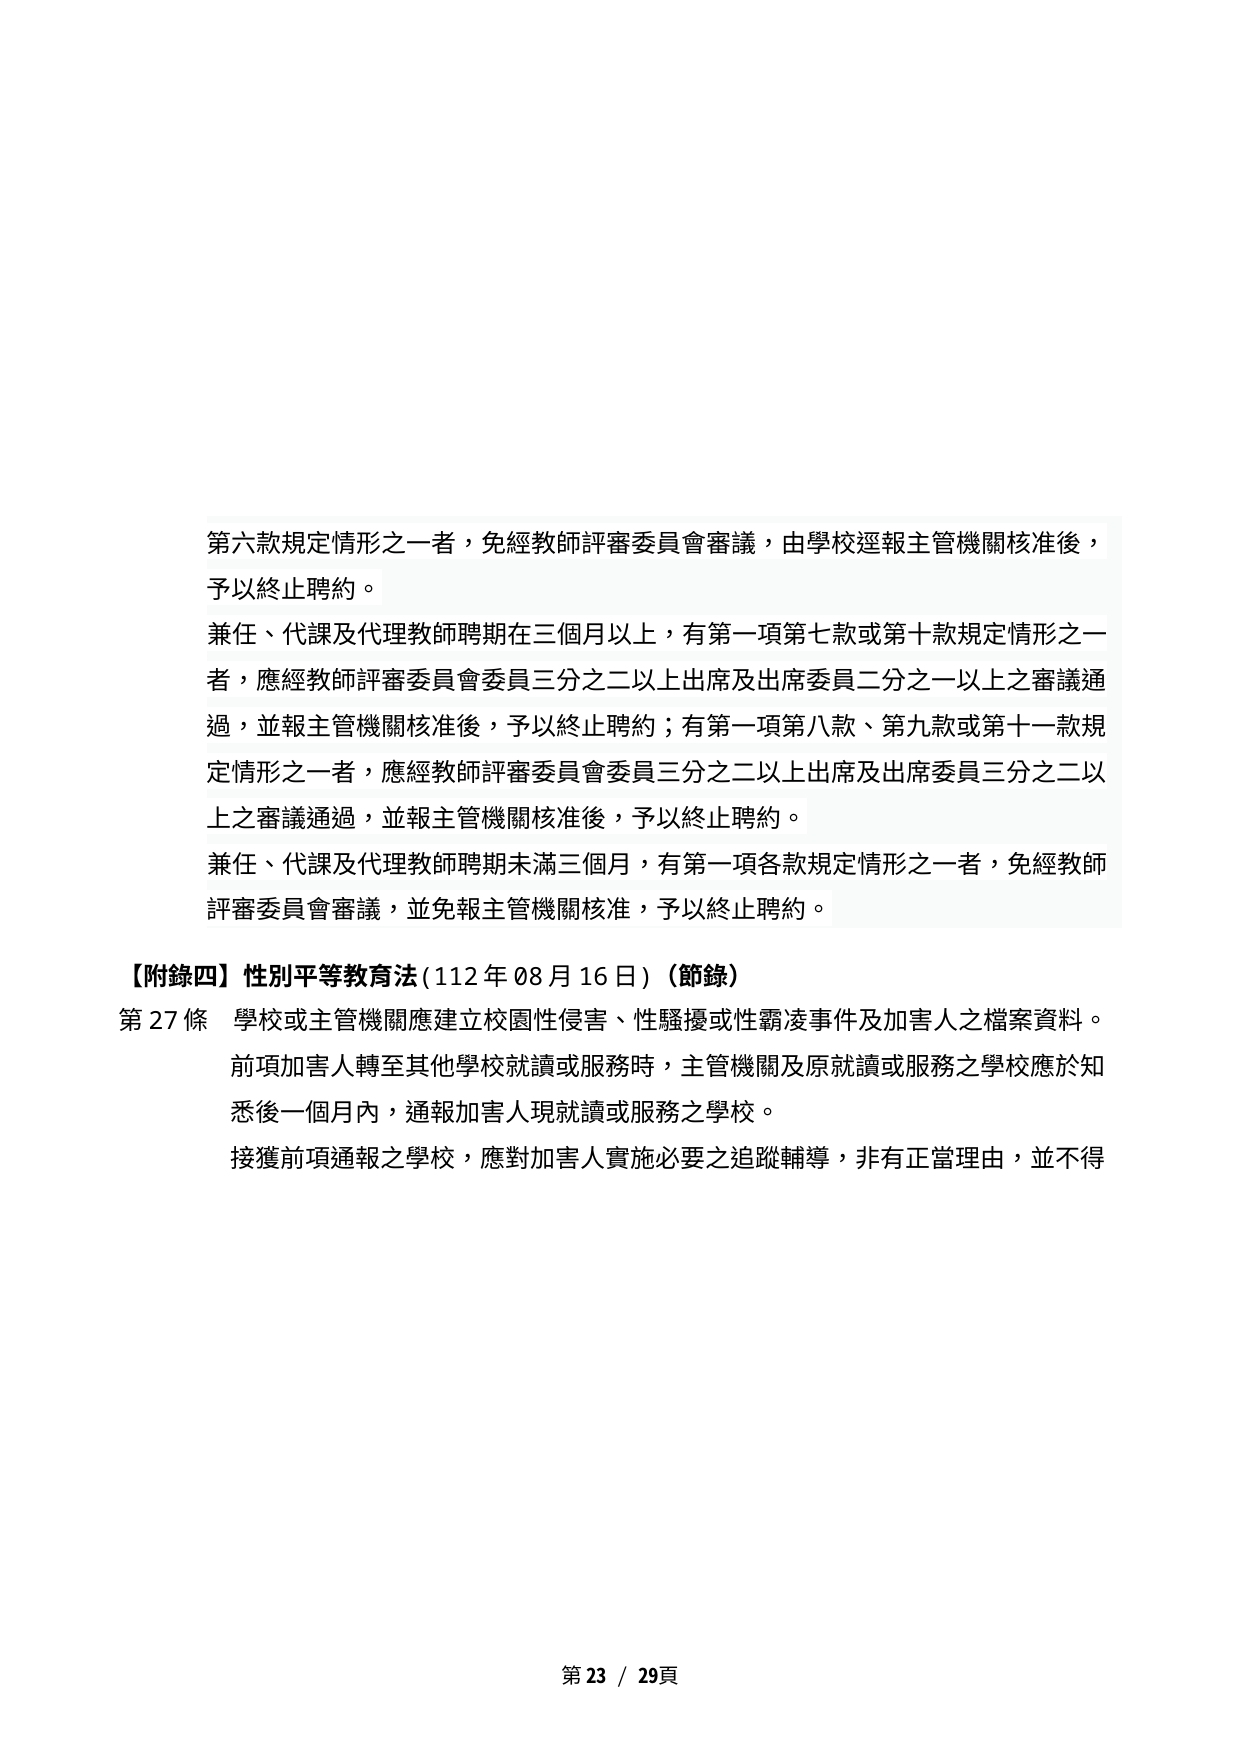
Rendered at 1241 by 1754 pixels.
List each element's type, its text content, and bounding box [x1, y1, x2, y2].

text 前項加害人轉至其他學校就讀或服務時，主管機關及原就讀或服務之學校應於知悉後一個月內，通報加害人現就讀或服務之學校。 [231, 1039, 1122, 1131]
text 兼任、代課及代理教師聘期未滿三個月，有第一項各款規定情形之一者，免經教師評審委員會審議，並免報主管機關核准，予以終止聘約。 [207, 836, 1122, 928]
text 第27條 學校或主管機關應建立校園性侵害、性騷擾或性霸凌事件及加害人之檔案資料。 [118, 993, 1122, 1039]
text 兼任、代課及代理教師聘期在三個月以上，有前項第一款至第三款規定情形之一者，免經教師評審委員會審議，並免報主管機關核准，予以終止聘約；有前項第四款至第六款規定情形之一者，免經教師評審委員會審議，由學校逕報主管機關核准後，予以終止聘約。 [207, 516, 1122, 607]
text 兼任、代課及代理教師聘期在三個月以上，有第一項第七款或第十款規定情形之一者，應經教師評審委員會委員三分之二以上出席及出席委員二分之一以上之審議通過，並報主管機關核准後，予以終止聘約；有第一項第八款、第九款或第十一款規定情形之一者，應經教師評審委員會委員三分之二以上出席及出席委員三分之二以上之審議通過，並報主管機關核准後，予以終止聘約。 [207, 607, 1122, 836]
text 接獲前項通報之學校，應對加害人實施必要之追蹤輔導，非有正當理由，並不得 [231, 1131, 1122, 1176]
text 【附錄四】性別平等教育法(112年08月16日)（節錄） [118, 957, 1122, 993]
